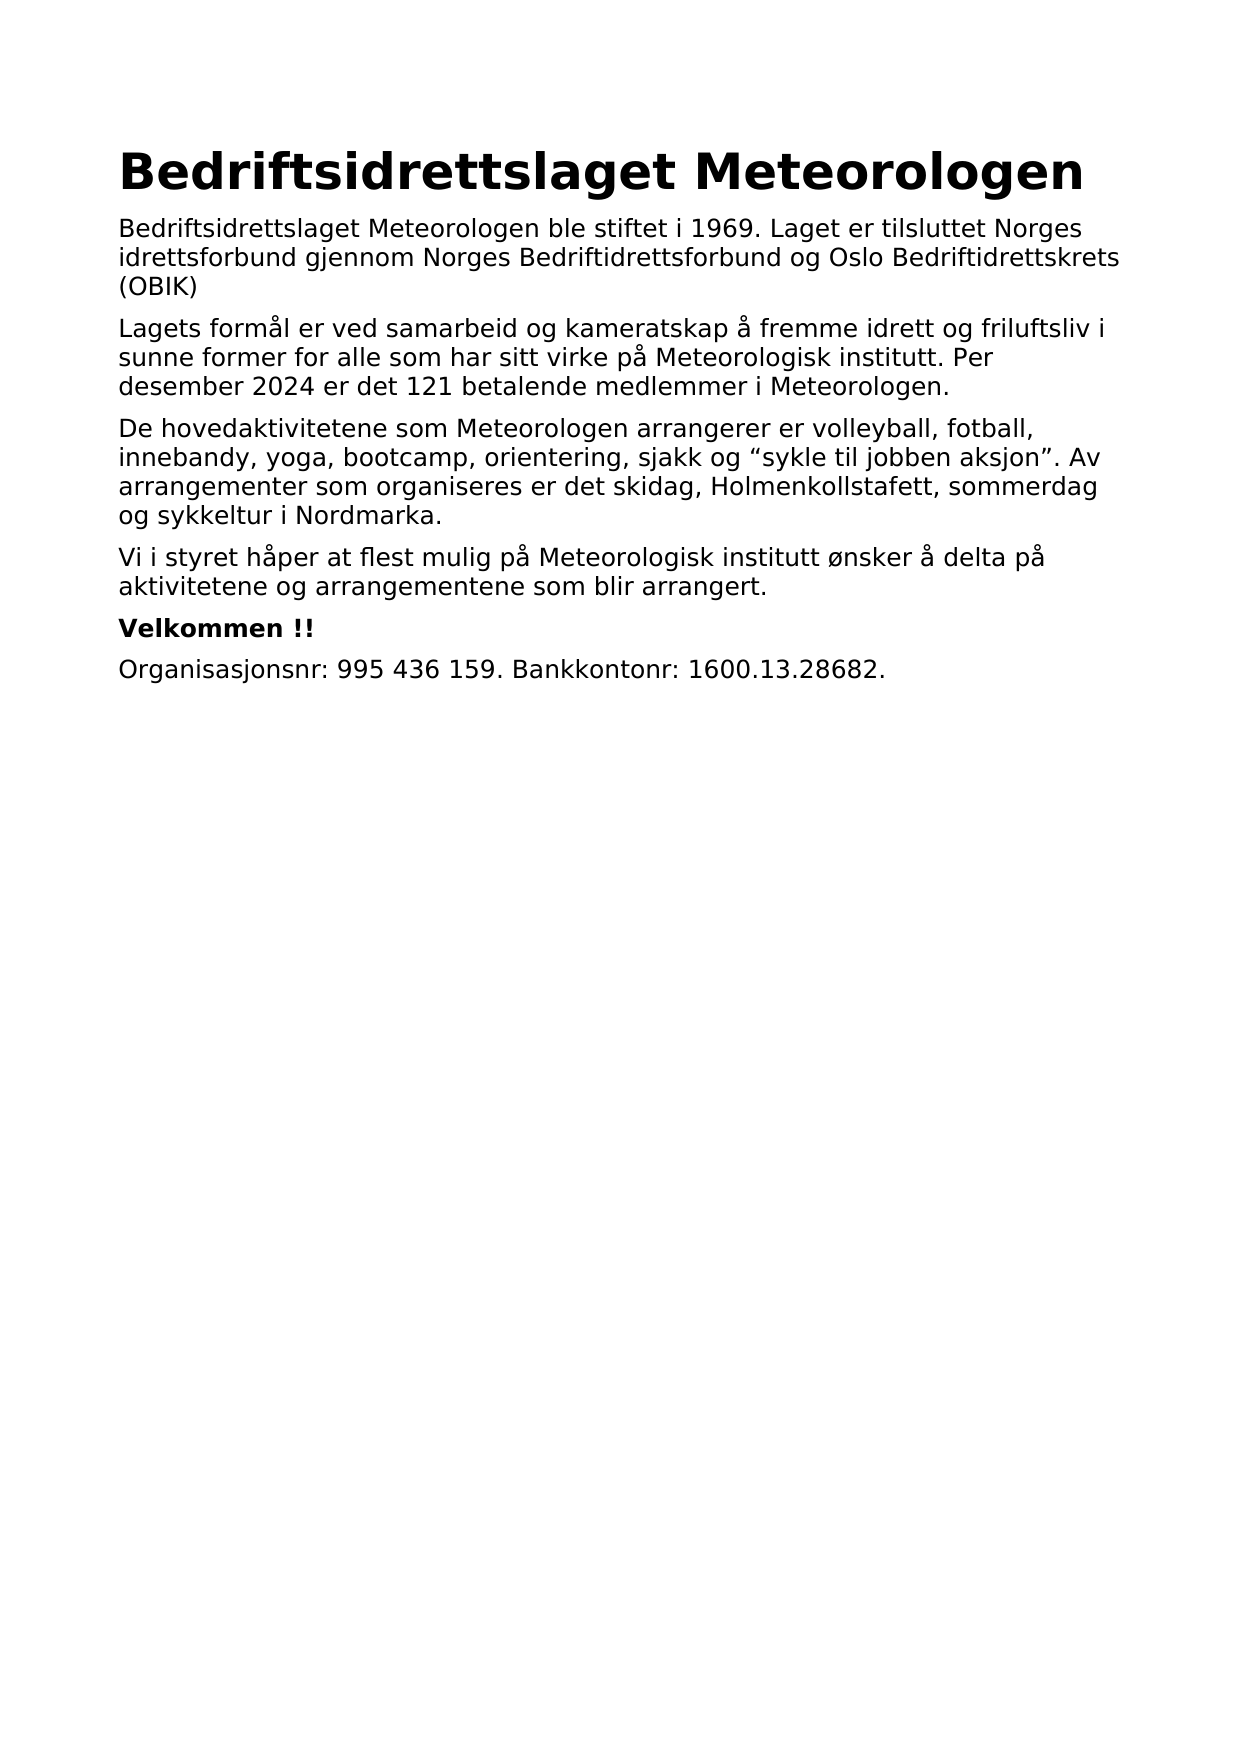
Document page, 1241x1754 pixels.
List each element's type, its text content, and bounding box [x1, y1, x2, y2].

text Organisasjonsnr: 995 436 159. Bankkontonr: 1600.13.28682. [118, 656, 1122, 685]
text Velkommen !! [118, 614, 1122, 643]
text De hovedaktivitetene som Meteorologen arrangerer er volleyball, fotball, innebandy, yoga, bootcamp, orientering, sjakk og “sykle til jobben aksjon”. Av arrangementer som organiseres er det skidag, Holmenkollstafett, sommerdag og sykkeltur i Nordmarka. [118, 414, 1122, 531]
text Bedriftsidrettslaget Meteorologen ble stiftet i 1969. Laget er tilsluttet Norges idrettsforbund gjennom Norges Bedriftidrettsforbund og Oslo Bedriftidrettskrets (OBIK) [118, 214, 1122, 301]
subtitle Bedriftsidrettslaget Meteorologen [118, 143, 1122, 201]
text Lagets formål er ved samarbeid og kameratskap å fremme idrett og friluftsliv i sunne former for alle som har sitt virke på Meteorologisk institutt. Per desember 2024 er det 121 betalende medlemmer i Meteorologen. [118, 314, 1122, 401]
text Vi i styret håper at flest mulig på Meteorologisk institutt ønsker å delta på aktivitetene og arrangementene som blir arrangert. [118, 543, 1122, 601]
